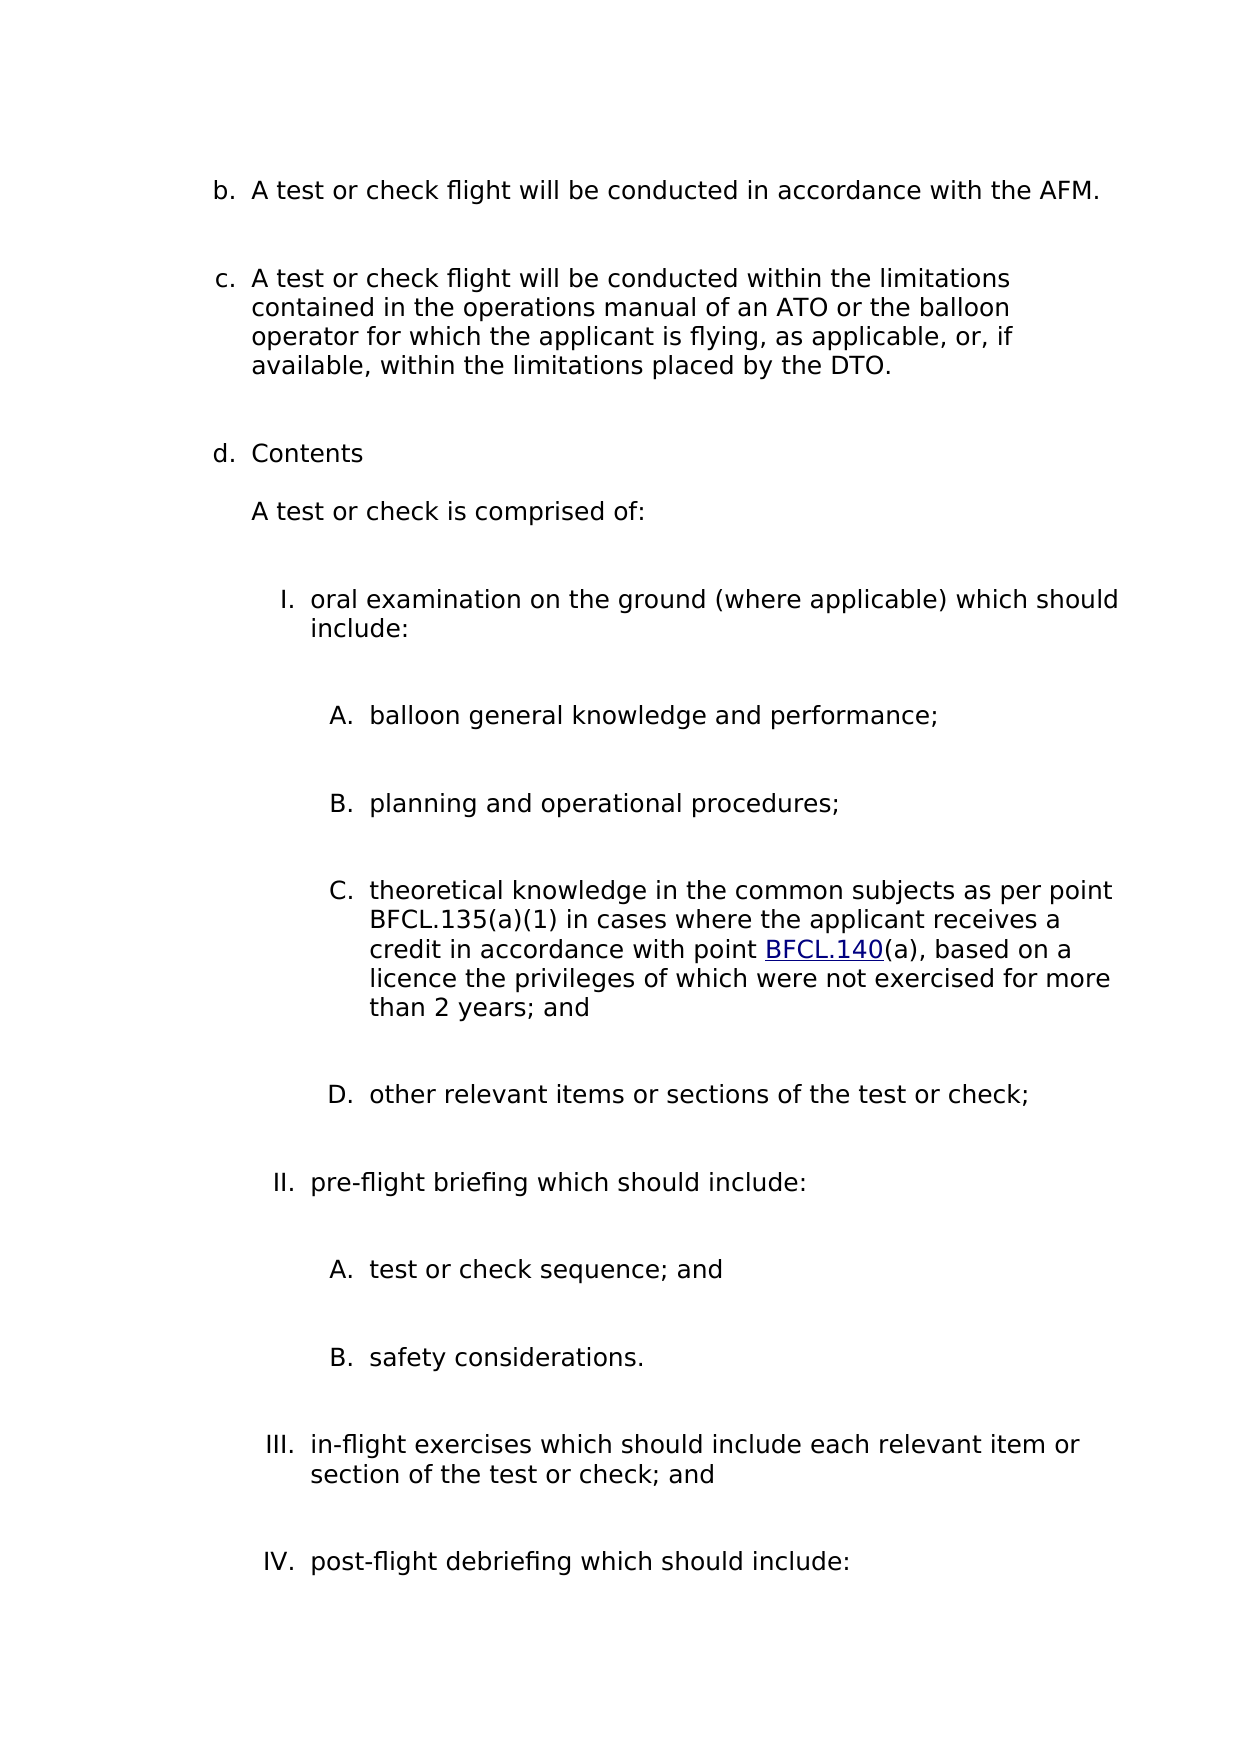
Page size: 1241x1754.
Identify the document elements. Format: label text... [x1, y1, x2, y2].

list oral examination on the ground (where applicable) which should include: [295, 585, 1122, 701]
list in-flight exercises which should include each relevant item or section of the test or check; and [295, 1431, 1122, 1547]
list Contents A test or check is comprised of: [236, 439, 1122, 585]
list post-flight debriefing which should include: [295, 1547, 1122, 1635]
list test or check sequence; and [354, 1256, 1122, 1343]
list A test or check flight will be conducted within the limitations contained in the operations manual of an ATO or the balloon operator for which the applicant is flying, as applicable, or, if available, within the limitations placed by the DTO. [236, 264, 1122, 439]
list safety considerations. [354, 1343, 1122, 1431]
list planning and operational procedures; [354, 789, 1122, 876]
list other relevant items or sections of the test or check; [354, 1081, 1122, 1168]
list A test or check flight will be conducted in accordance with the AFM. [236, 176, 1122, 264]
list [236, 118, 1122, 176]
list theoretical knowledge in the common subjects as per point BFCL.135(a)(1) in cases where the applicant receives a credit in accordance with point BFCL.140(a), based on a licence the privileges of which were not exercised for more than 2 years; and [354, 876, 1122, 1081]
list pre-flight briefing which should include: [295, 1168, 1122, 1256]
list balloon general knowledge and performance; [354, 701, 1122, 789]
